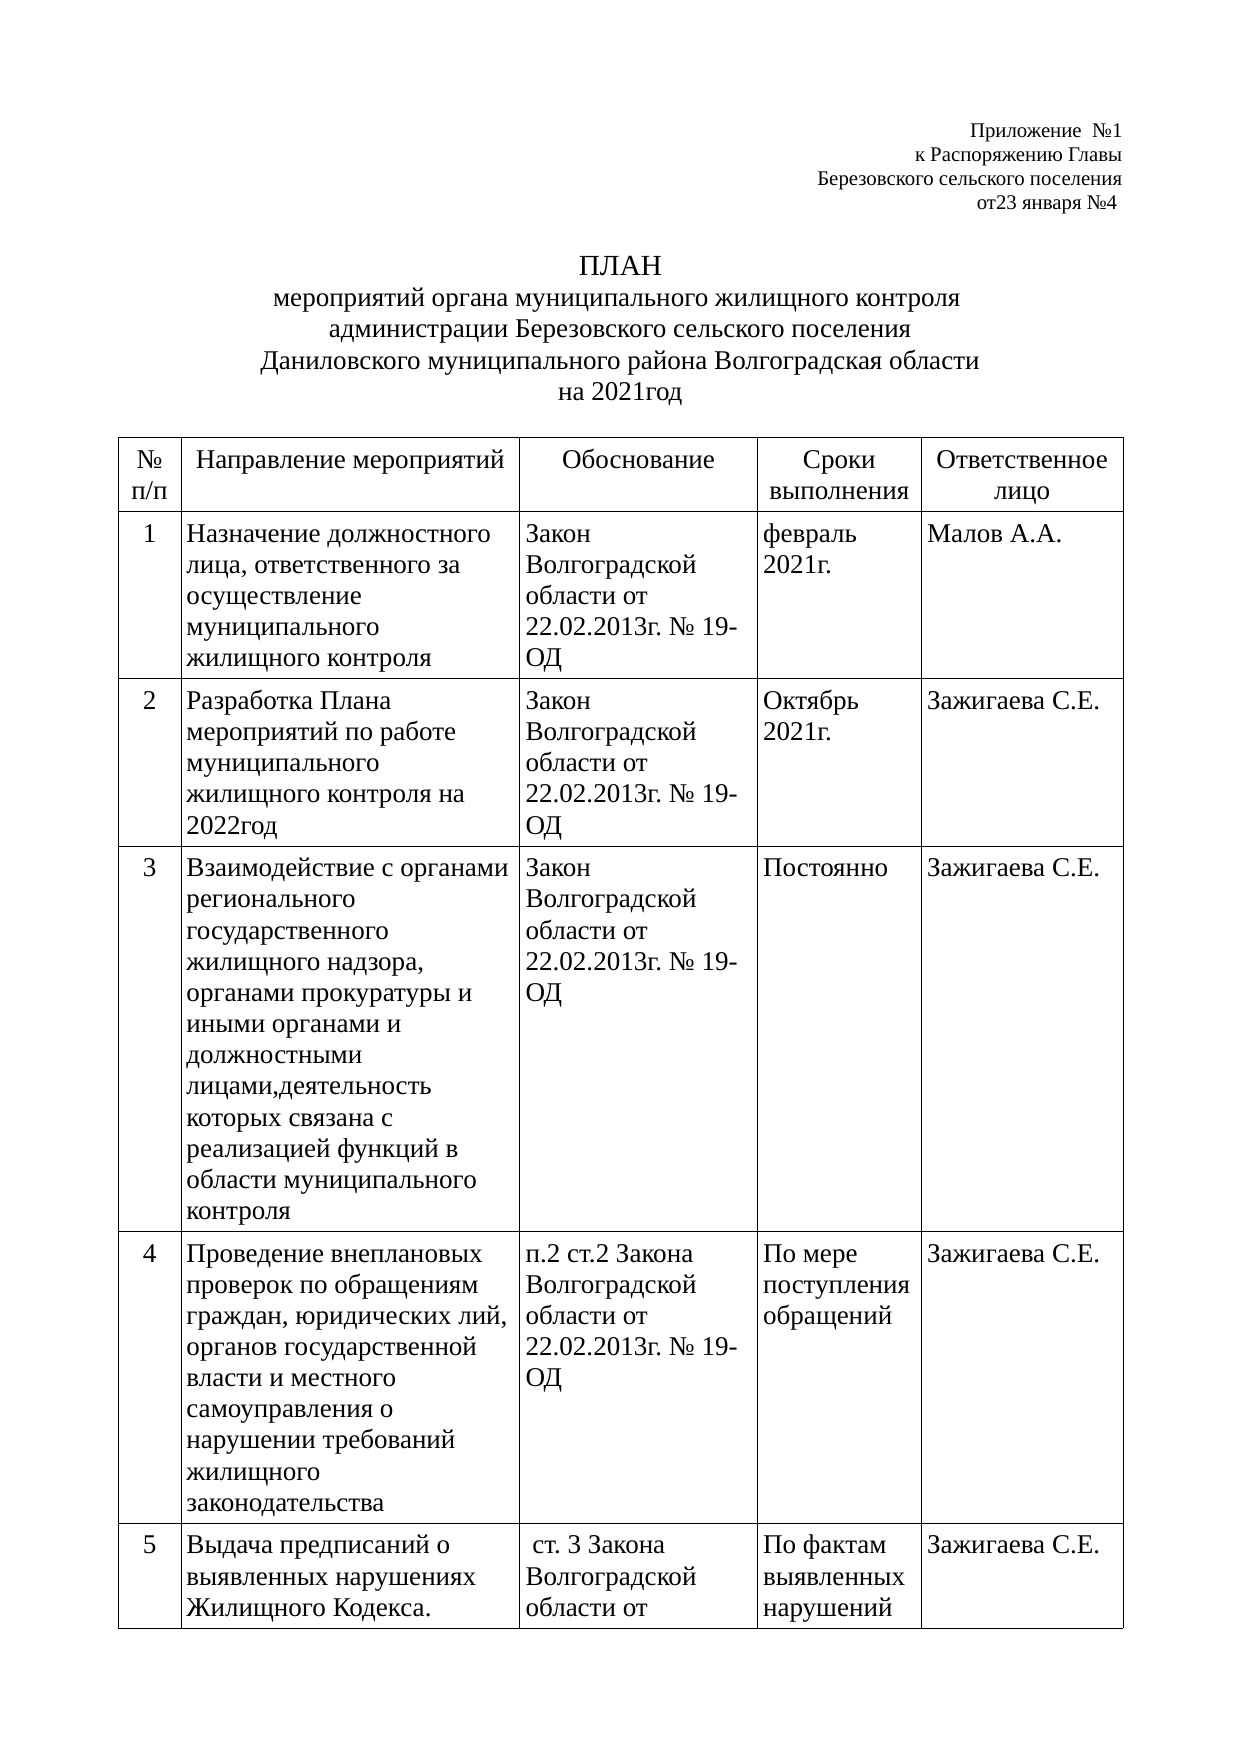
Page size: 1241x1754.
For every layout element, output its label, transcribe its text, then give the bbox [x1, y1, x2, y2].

table_cell Разработка Плана мероприятий по работе муниципального жилищного контроля на 2022год [182, 679, 519, 846]
text Приложение №1 [118, 118, 1122, 142]
table_cell Закон Волгоградской области от 22.02.2013г. № 19-ОД [520, 512, 757, 678]
table_cell Назначение должностного лица, ответственного за осуществление муниципального жилищного контроля [182, 512, 519, 678]
table_cell Зажигаева С.Е. [922, 847, 1123, 1231]
table_cell По мере поступления обращений [758, 1232, 921, 1523]
table_cell Зажигаева С.Е. [922, 679, 1123, 846]
table_cell Малов А.А. [922, 512, 1123, 678]
table_cell Зажигаева С.Е. [922, 1524, 1123, 1628]
text ПЛАН [118, 248, 1122, 281]
table_cell Зажигаева С.Е. [922, 1232, 1123, 1523]
table_header Обоснование [520, 438, 757, 511]
table_header Сроки выполнения [758, 438, 921, 511]
table_cell ст. 3 Закона Волгоградской области от [520, 1524, 757, 1628]
text Даниловского муниципального района Волгоградская области [118, 344, 1122, 375]
table_cell Постоянно [758, 847, 921, 1231]
table_cell Закон Волгоградской области от 22.02.2013г. № 19-ОД [520, 679, 757, 846]
table_header Направление мероприятий [182, 438, 519, 511]
table_cell 5 [119, 1524, 181, 1628]
table_cell Взаимодействие с органами регионального государственного жилищного надзора, органами прокуратуры и иными органами и должностными лицами,деятельность которых связана с реализацией функций в области муниципального контроля [182, 847, 519, 1231]
table_header № п/п [119, 438, 181, 511]
table_cell Выдача предписаний о выявленных нарушениях Жилищного Кодекса. [182, 1524, 519, 1628]
text к Распоряжению Главы [118, 142, 1122, 166]
table_cell 1 [119, 512, 181, 678]
text от23 января №4 [118, 190, 1122, 214]
table_header Ответственное лицо [922, 438, 1123, 511]
table_cell По фактам выявленных нарушений [758, 1524, 921, 1628]
table_cell февраль 2021г. [758, 512, 921, 678]
text администрации Березовского сельского поселения [118, 313, 1122, 344]
text мероприятий органа муниципального жилищного контроля [118, 281, 1122, 313]
table_cell Октябрь 2021г. [758, 679, 921, 846]
table_cell 3 [119, 847, 181, 1231]
text на 2021год [118, 375, 1122, 406]
table_cell 2 [119, 679, 181, 846]
table_cell Закон Волгоградской области от 22.02.2013г. № 19-ОД [520, 847, 757, 1231]
table_cell 4 [119, 1232, 181, 1523]
text Березовского сельского поселения [118, 166, 1122, 190]
table_cell Проведение внеплановых проверок по обращениям граждан, юридических лий, органов государственной власти и местного самоуправления о нарушении требований жилищного законодательства [182, 1232, 519, 1523]
table_cell п.2 ст.2 Закона Волгоградской области от 22.02.2013г. № 19-ОД [520, 1232, 757, 1523]
